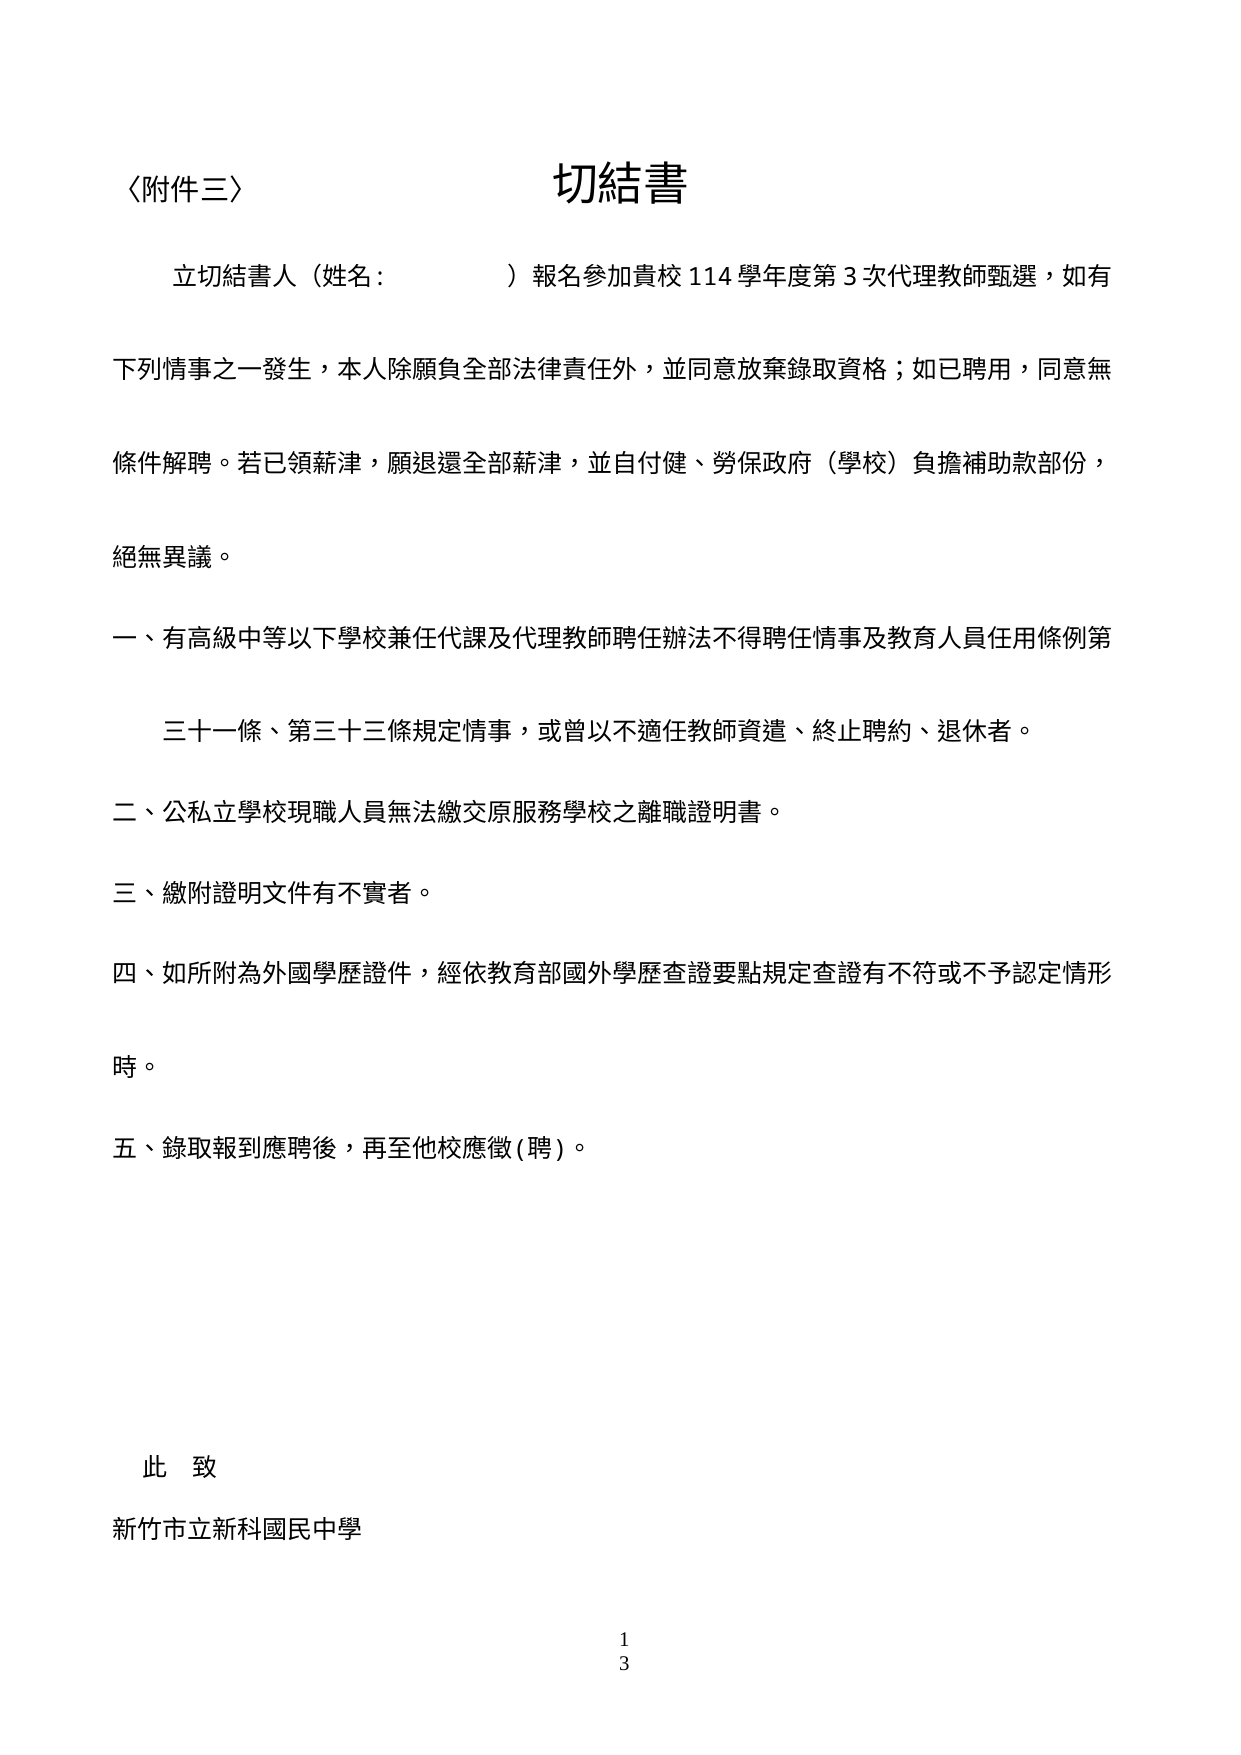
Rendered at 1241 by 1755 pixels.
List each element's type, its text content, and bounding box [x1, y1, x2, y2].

text 〈附件三〉 切結書 [112, 108, 1128, 233]
text 二、公私立學校現職人員無法繳交原服務學校之離職證明書。 [112, 769, 1128, 831]
text 三、繳附證明文件有不實者。 [112, 849, 1128, 912]
text 一、有高級中等以下學校兼任代課及代理教師聘任辦法不得聘任情事及教育人員任用條例第三十一條、第三十三條規定情事，或曾以不適任教師資遣、終止聘約、退休者。 [112, 594, 1128, 751]
text 五、錄取報到應聘後，再至他校應徵(聘)。 [112, 1104, 1128, 1167]
text 四、如所附為外國學歷證件，經依教育部國外學歷查證要點規定查證有不符或不予認定情形時。 [112, 930, 1128, 1086]
text 新竹市立新科國民中學 [112, 1486, 1128, 1549]
text 立切結書人（姓名: ）報名參加貴校114學年度第3次代理教師甄選，如有下列情事之一發生，本人除願負全部法律責任外，並同意放棄錄取資格；如已聘用，同意無條件解聘。若已領薪津，願退還全部薪津，並自付健、勞保政府（學校）負擔補助款部份，絕無異議。 [112, 233, 1128, 576]
text 此 致 [112, 1424, 1128, 1486]
